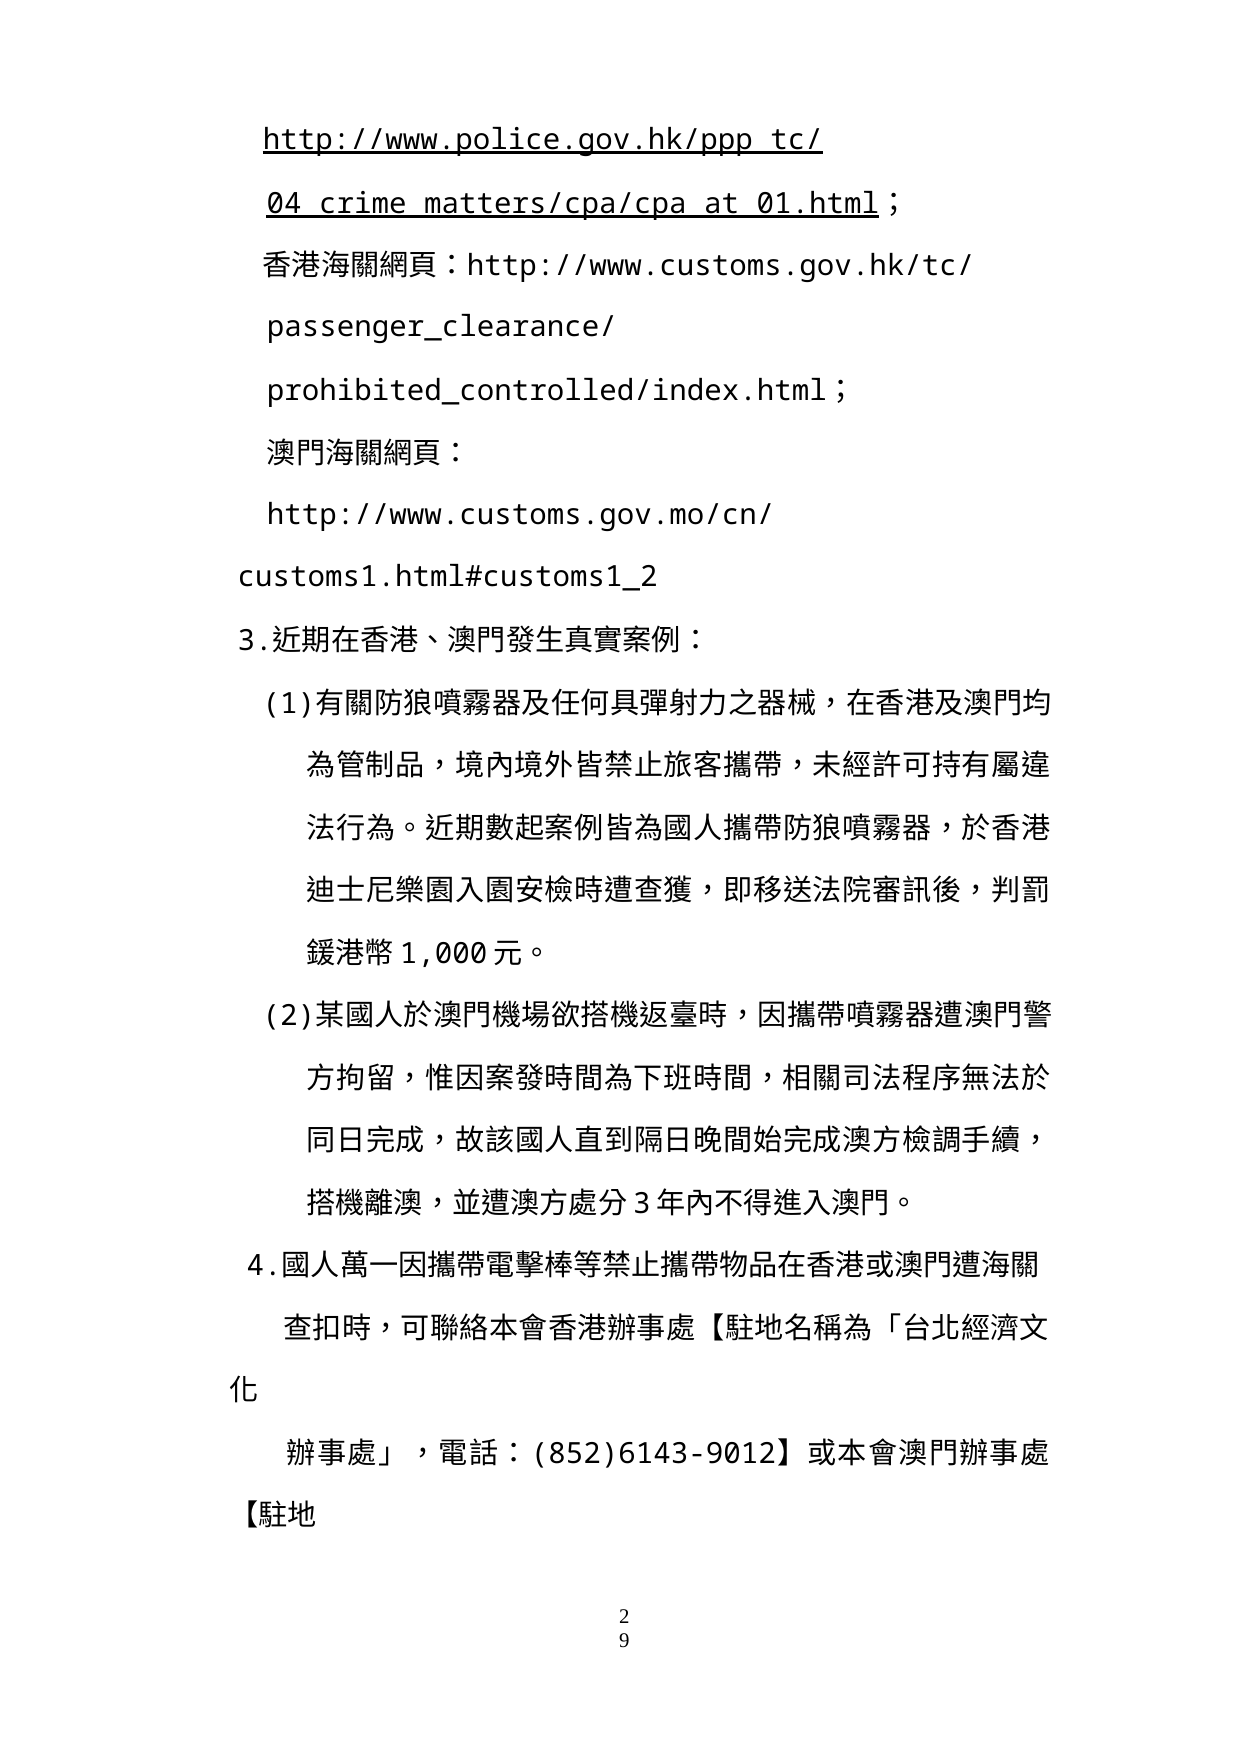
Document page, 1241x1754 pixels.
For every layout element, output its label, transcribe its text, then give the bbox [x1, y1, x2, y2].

text 4.國人萬一因攜帶電擊棒等禁止攜帶物品在香港或澳門遭海關 [229, 1221, 1050, 1284]
text http://www.customs.gov.mo/cn/customs1.html#customs1_2 [237, 471, 1053, 596]
text (1)有關防狼噴霧器及任何具彈射力之器械，在香港及澳門均為管制品，境內境外皆禁止旅客攜帶，未經許可持有屬違法行為。近期數起案例皆為國人攜帶防狼噴霧器，於香港迪士尼樂園入園安檢時遭查獲，即移送法院審訊後，判罰鍰港幣1,000元。 [262, 659, 1053, 971]
text 3.近期在香港、澳門發生真實案例： [237, 596, 1053, 659]
text (2)某國人於澳門機場欲搭機返臺時，因攜帶噴霧器遭澳門警方拘留，惟因案發時間為下班時間，相關司法程序無法於同日完成，故該國人直到隔日晚間始完成澳方檢調手續，搭機離澳，並遭澳方處分3年內不得進入澳門。 [262, 971, 1053, 1221]
text 辦事處」，電話：(852)6143-9012】或本會澳門辦事處【駐地 [229, 1409, 1050, 1534]
text 澳門海關網頁： [237, 409, 1053, 471]
text 香港海關網頁：http://www.customs.gov.hk/tc/passenger_clearance/ [262, 221, 1053, 346]
text prohibited_controlled/index.html； [237, 346, 1053, 409]
text 查扣時，可聯絡本會香港辦事處【駐地名稱為「台北經濟文化 [229, 1284, 1050, 1409]
text http://www.police.gov.hk/ppp_tc/04_crime_matters/cpa/cpa_at_01.html； [263, 96, 1053, 221]
